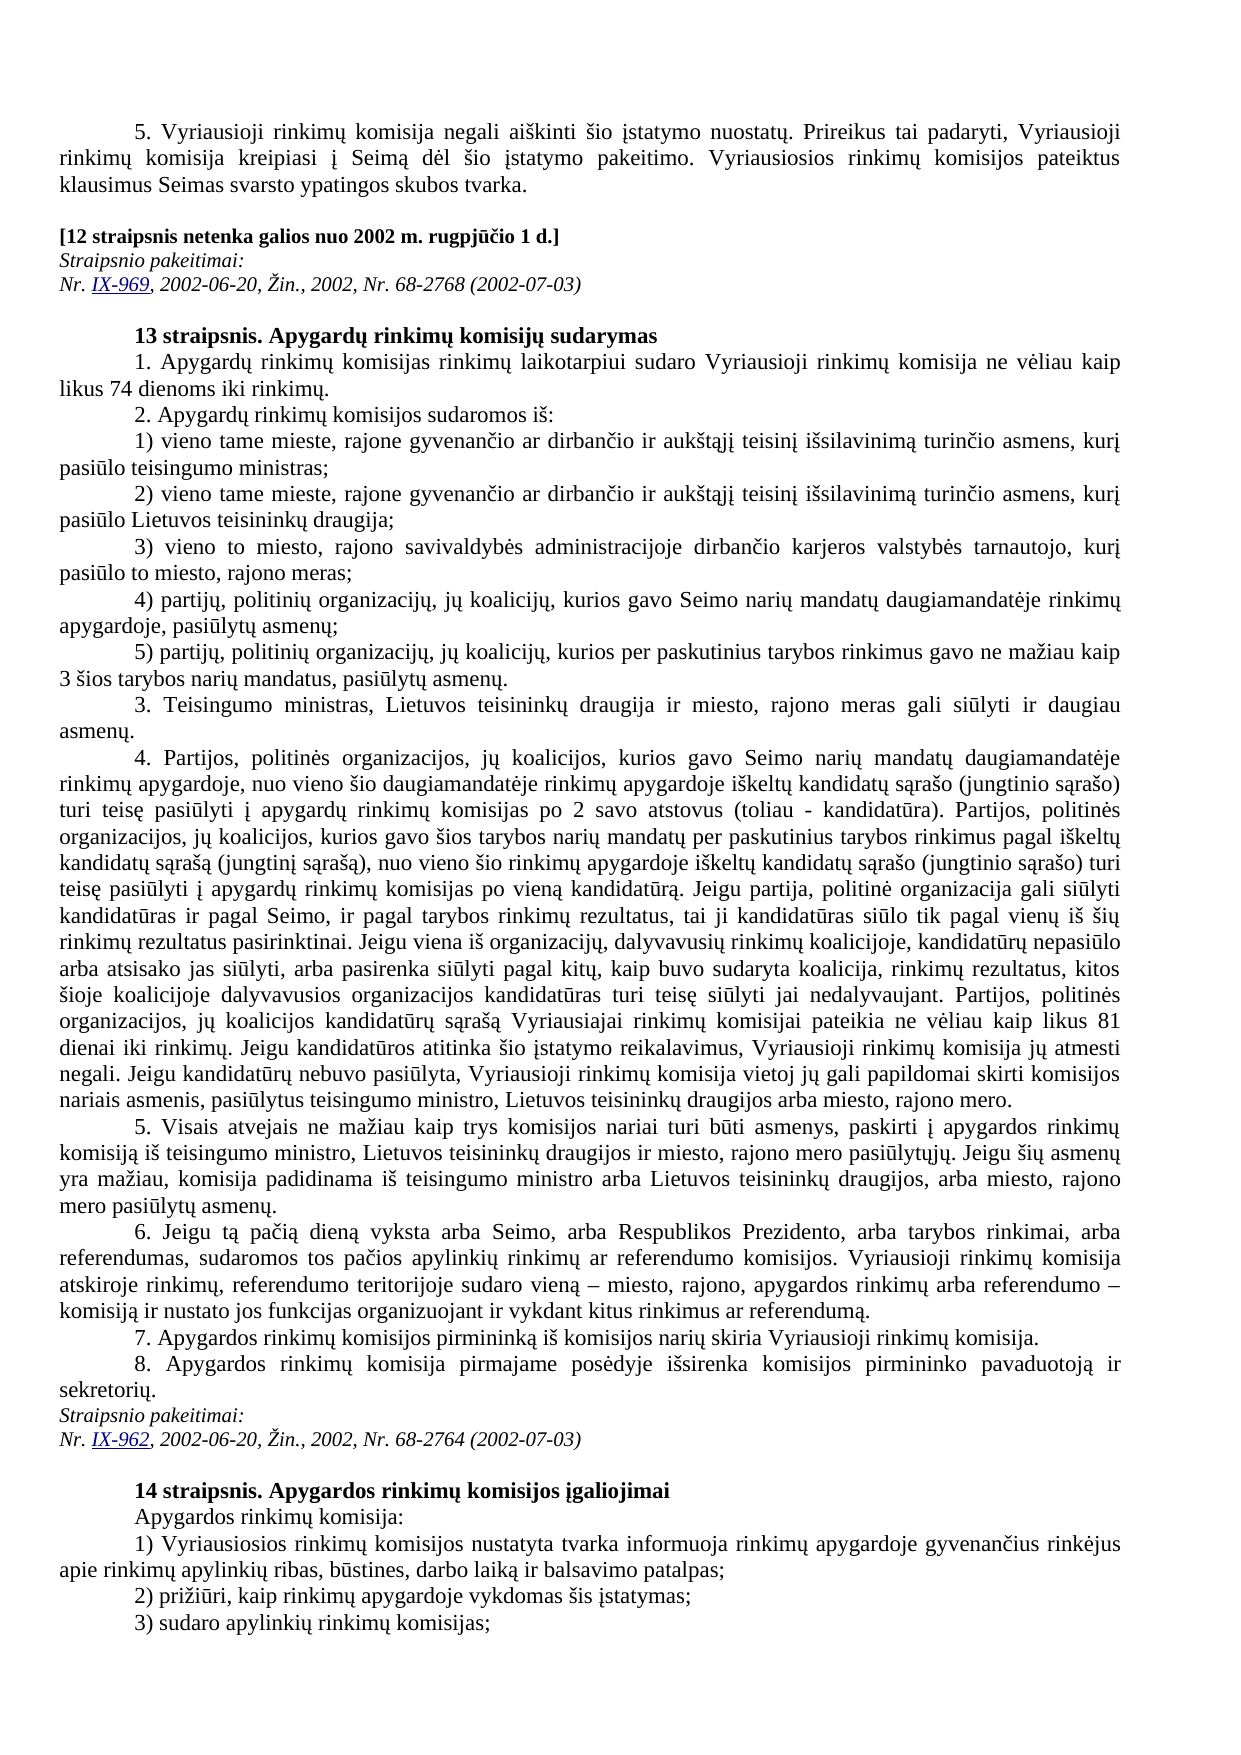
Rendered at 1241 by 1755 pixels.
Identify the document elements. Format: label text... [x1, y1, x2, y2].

text 13 straipsnis. Apygardų rinkimų komisijų sudarymas [59, 322, 1122, 348]
text 1) vieno tame mieste, rajone gyvenančio ar dirbančio ir aukštąjį teisinį išsilavinimą turinčio asmens, kurį pasiūlo teisingumo ministras; [59, 427, 1122, 480]
text 7. Apygardos rinkimų komisijos pirmininką iš komisijos narių skiria Vyriausioji rinkimų komisija. [59, 1323, 1122, 1350]
text 4. Partijos, politinės organizacijos, jų koalicijos, kurios gavo Seimo narių mandatų daugiamandatėje rinkimų apygardoje, nuo vieno šio daugiamandatėje rinkimų apygardoje iškeltų kandidatų sąrašo (jungtinio sąrašo) turi teisę pasiūlyti į apygardų rinkimų komisijas po 2 savo atstovus (toliau - kandidatūra). Partijos, politinės organizacijos, jų koalicijos, kurios gavo šios tarybos narių mandatų per paskutinius tarybos rinkimus pagal iškeltų kandidatų sąrašą (jungtinį sąrašą), nuo vieno šio rinkimų apygardoje iškeltų kandidatų sąrašo (jungtinio sąrašo) turi teisę pasiūlyti į apygardų rinkimų komisijas po vieną kandidatūrą. Jeigu partija, politinė organizacija gali siūlyti kandidatūras ir pagal Seimo, ir pagal tarybos rinkimų rezultatus, tai ji kandidatūras siūlo tik pagal vienų iš šių rinkimų rezultatus pasirinktinai. Jeigu viena iš organizacijų, dalyvavusių rinkimų koalicijoje, kandidatūrų nepasiūlo arba atsisako jas siūlyti, arba pasirenka siūlyti pagal kitų, kaip buvo sudaryta koalicija, rinkimų rezultatus, kitos šioje koalicijoje dalyvavusios organizacijos kandidatūras turi teisę siūlyti jai nedalyvaujant. Partijos, politinės organizacijos, jų koalicijos kandidatūrų sąrašą Vyriausiajai rinkimų komisijai pateikia ne vėliau kaip likus 81 dienai iki rinkimų. Jeigu kandidatūros atitinka šio įstatymo reikalavimus, Vyriausioji rinkimų komisija jų atmesti negali. Jeigu kandidatūrų nebuvo pasiūlyta, Vyriausioji rinkimų komisija vietoj jų gali papildomai skirti komisijos nariais asmenis, pasiūlytus teisingumo ministro, Lietuvos teisininkų draugijos arba miesto, rajono mero. [59, 744, 1122, 1113]
text 2) vieno tame mieste, rajone gyvenančio ar dirbančio ir aukštąjį teisinį išsilavinimą turinčio asmens, kurį pasiūlo Lietuvos teisininkų draugija; [59, 480, 1122, 533]
text 1) Vyriausiosios rinkimų komisijos nustatyta tvarka informuoja rinkimų apygardoje gyvenančius rinkėjus apie rinkimų apylinkių ribas, būstines, darbo laiką ir balsavimo patalpas; [59, 1530, 1122, 1582]
text Nr. IX-962, 2002-06-20, Žin., 2002, Nr. 68-2764 (2002-07-03) [59, 1427, 1122, 1451]
text 2) prižiūri, kaip rinkimų apygardoje vykdomas šis įstatymas; [59, 1582, 1122, 1609]
text 4) partijų, politinių organizacijų, jų koalicijų, kurios gavo Seimo narių mandatų daugiamandatėje rinkimų apygardoje, pasiūlytų asmenų; [59, 586, 1122, 638]
text 3) vieno to miesto, rajono savivaldybės administracijoje dirbančio karjeros valstybės tarnautojo, kurį pasiūlo to miesto, rajono meras; [59, 533, 1122, 586]
text [12 straipsnis netenka galios nuo 2002 m. rugpjūčio 1 d.] [59, 223, 1122, 248]
text 3) sudaro apylinkių rinkimų komisijas; [59, 1609, 1122, 1635]
text 5. Vyriausioji rinkimų komisija negali aiškinti šio įstatymo nuostatų. Prireikus tai padaryti, Vyriausioji rinkimų komisija kreipiasi į Seimą dėl šio įstatymo pakeitimo. Vyriausiosios rinkimų komisijos pateiktus klausimus Seimas svarsto ypatingos skubos tvarka. [59, 118, 1122, 197]
text Straipsnio pakeitimai: [59, 1403, 1122, 1427]
text 5. Visais atvejais ne mažiau kaip trys komisijos nariai turi būti asmenys, paskirti į apygardos rinkimų komisiją iš teisingumo ministro, Lietuvos teisininkų draugijos ir miesto, rajono mero pasiūlytųjų. Jeigu šių asmenų yra mažiau, komisija padidinama iš teisingumo ministro arba Lietuvos teisininkų draugijos, arba miesto, rajono mero pasiūlytų asmenų. [59, 1113, 1122, 1218]
text 5) partijų, politinių organizacijų, jų koalicijų, kurios per paskutinius tarybos rinkimus gavo ne mažiau kaip 3 šios tarybos narių mandatus, pasiūlytų asmenų. [59, 638, 1122, 691]
text 8. Apygardos rinkimų komisija pirmajame posėdyje išsirenka komisijos pirmininko pavaduotoją ir sekretorių. [59, 1350, 1122, 1403]
text 2. Apygardų rinkimų komisijos sudaromos iš: [59, 401, 1122, 427]
text Apygardos rinkimų komisija: [59, 1503, 1122, 1530]
text Nr. IX-969, 2002-06-20, Žin., 2002, Nr. 68-2768 (2002-07-03) [59, 272, 1122, 296]
text 6. Jeigu tą pačią dieną vyksta arba Seimo, arba Respublikos Prezidento, arba tarybos rinkimai, arba referendumas, sudaromos tos pačios apylinkių rinkimų ar referendumo komisijos. Vyriausioji rinkimų komisija atskiroje rinkimų, referendumo teritorijoje sudaro vieną – miesto, rajono, apygardos rinkimų arba referendumo – komisiją ir nustato jos funkcijas organizuojant ir vykdant kitus rinkimus ar referendumą. [59, 1218, 1122, 1323]
text Straipsnio pakeitimai: [59, 248, 1122, 272]
text 1. Apygardų rinkimų komisijas rinkimų laikotarpiui sudaro Vyriausioji rinkimų komisija ne vėliau kaip likus 74 dienoms iki rinkimų. [59, 348, 1122, 401]
text 14 straipsnis. Apygardos rinkimų komisijos įgaliojimai [59, 1477, 1122, 1503]
text 3. Teisingumo ministras, Lietuvos teisininkų draugija ir miesto, rajono meras gali siūlyti ir daugiau asmenų. [59, 691, 1122, 744]
